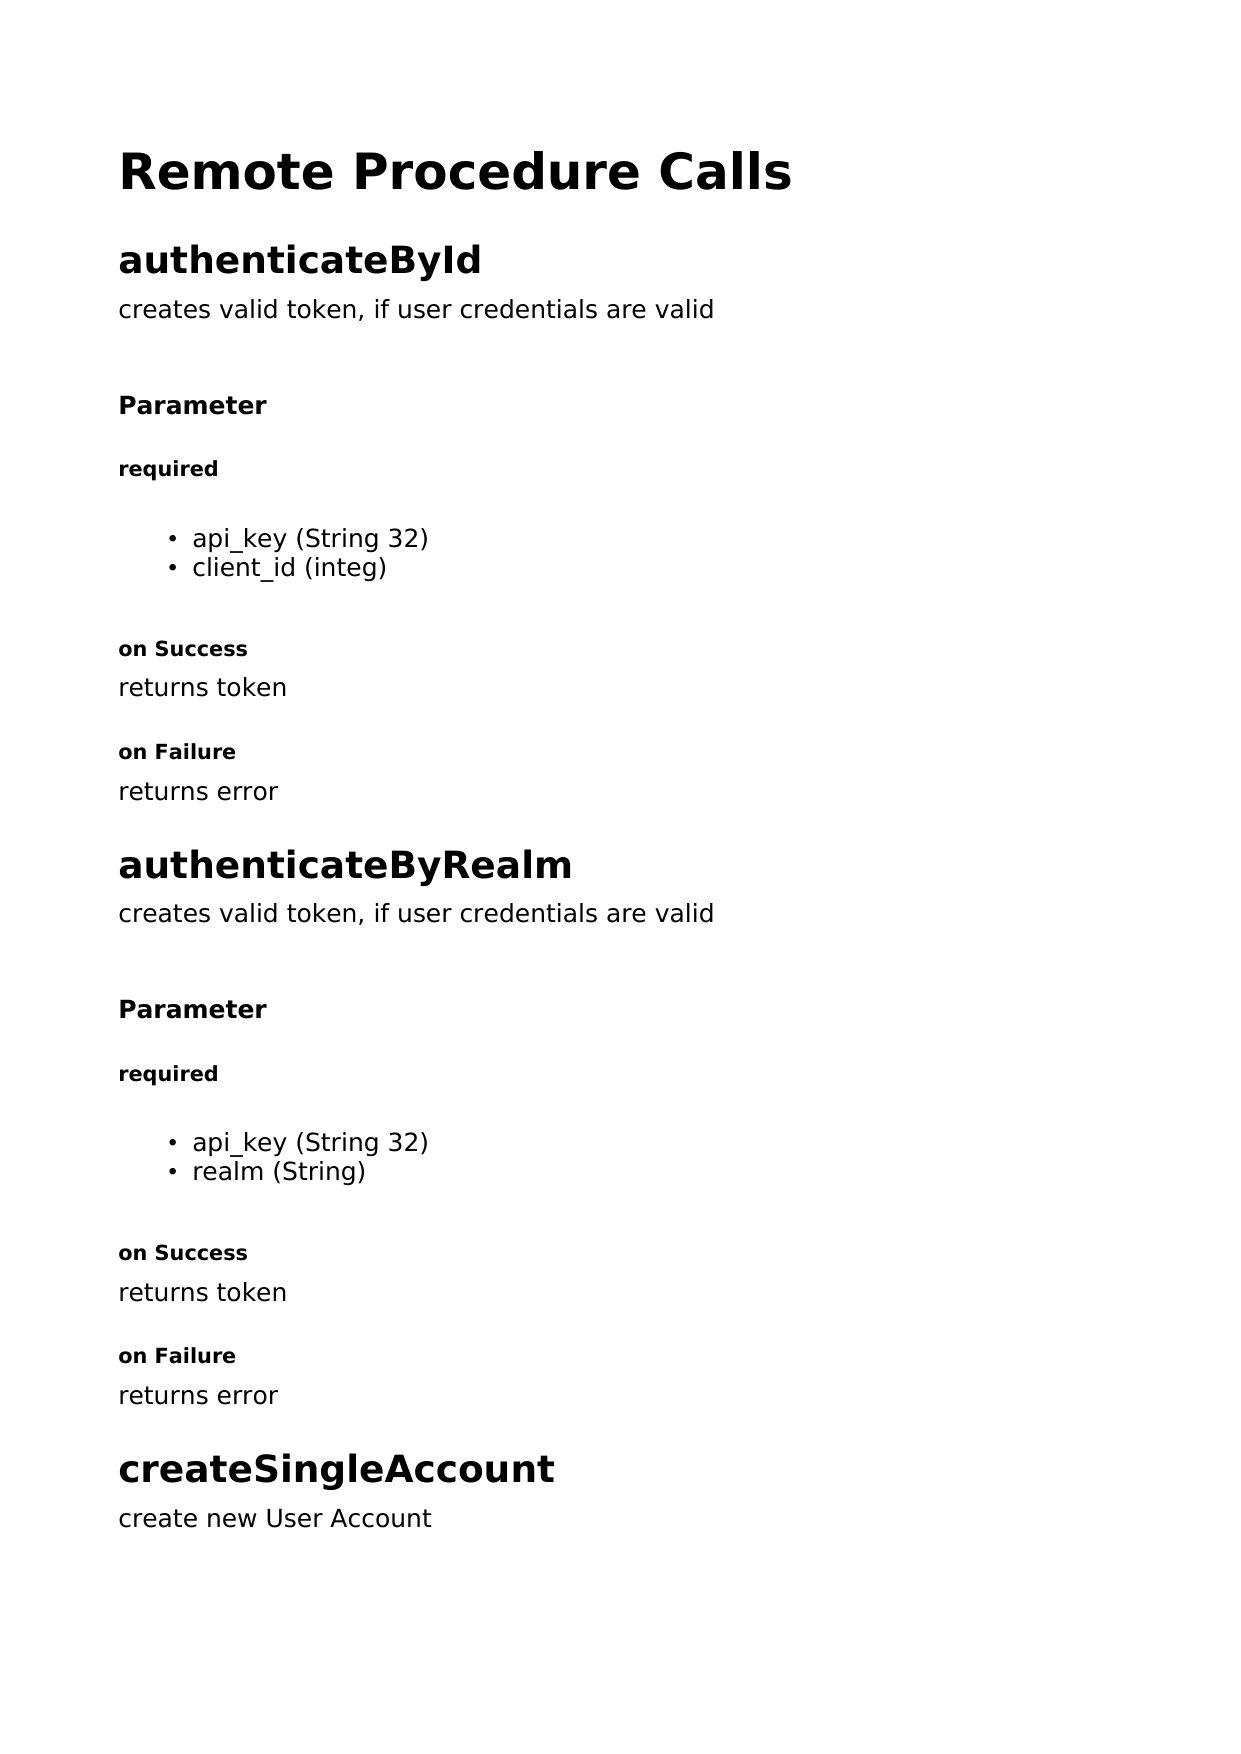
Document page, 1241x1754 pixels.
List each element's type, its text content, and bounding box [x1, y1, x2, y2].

text returns token [118, 673, 1122, 702]
subtitle createSingleAccount [118, 1448, 1122, 1492]
subtitle authenticateByRealm [118, 843, 1122, 887]
list api_key (String 32) [177, 1128, 1122, 1157]
subtitle on Success [118, 637, 1122, 661]
list api_key (String 32) [177, 524, 1122, 553]
list client_id (integ) [177, 553, 1122, 582]
subtitle required [118, 457, 1122, 482]
text returns error [118, 777, 1122, 806]
text returns error [118, 1381, 1122, 1411]
subtitle on Failure [118, 740, 1122, 764]
subtitle authenticateById [118, 239, 1122, 282]
list realm (String) [177, 1157, 1122, 1187]
subtitle on Success [118, 1241, 1122, 1265]
text creates valid token, if user credentials are valid [118, 899, 1122, 958]
text create new User Account [118, 1504, 1122, 1533]
subtitle on Failure [118, 1344, 1122, 1369]
subtitle Remote Procedure Calls [118, 143, 1122, 201]
text creates valid token, if user credentials are valid [118, 295, 1122, 353]
subtitle required [118, 1062, 1122, 1086]
text returns token [118, 1278, 1122, 1307]
subtitle Parameter [118, 995, 1122, 1024]
subtitle Parameter [118, 391, 1122, 420]
